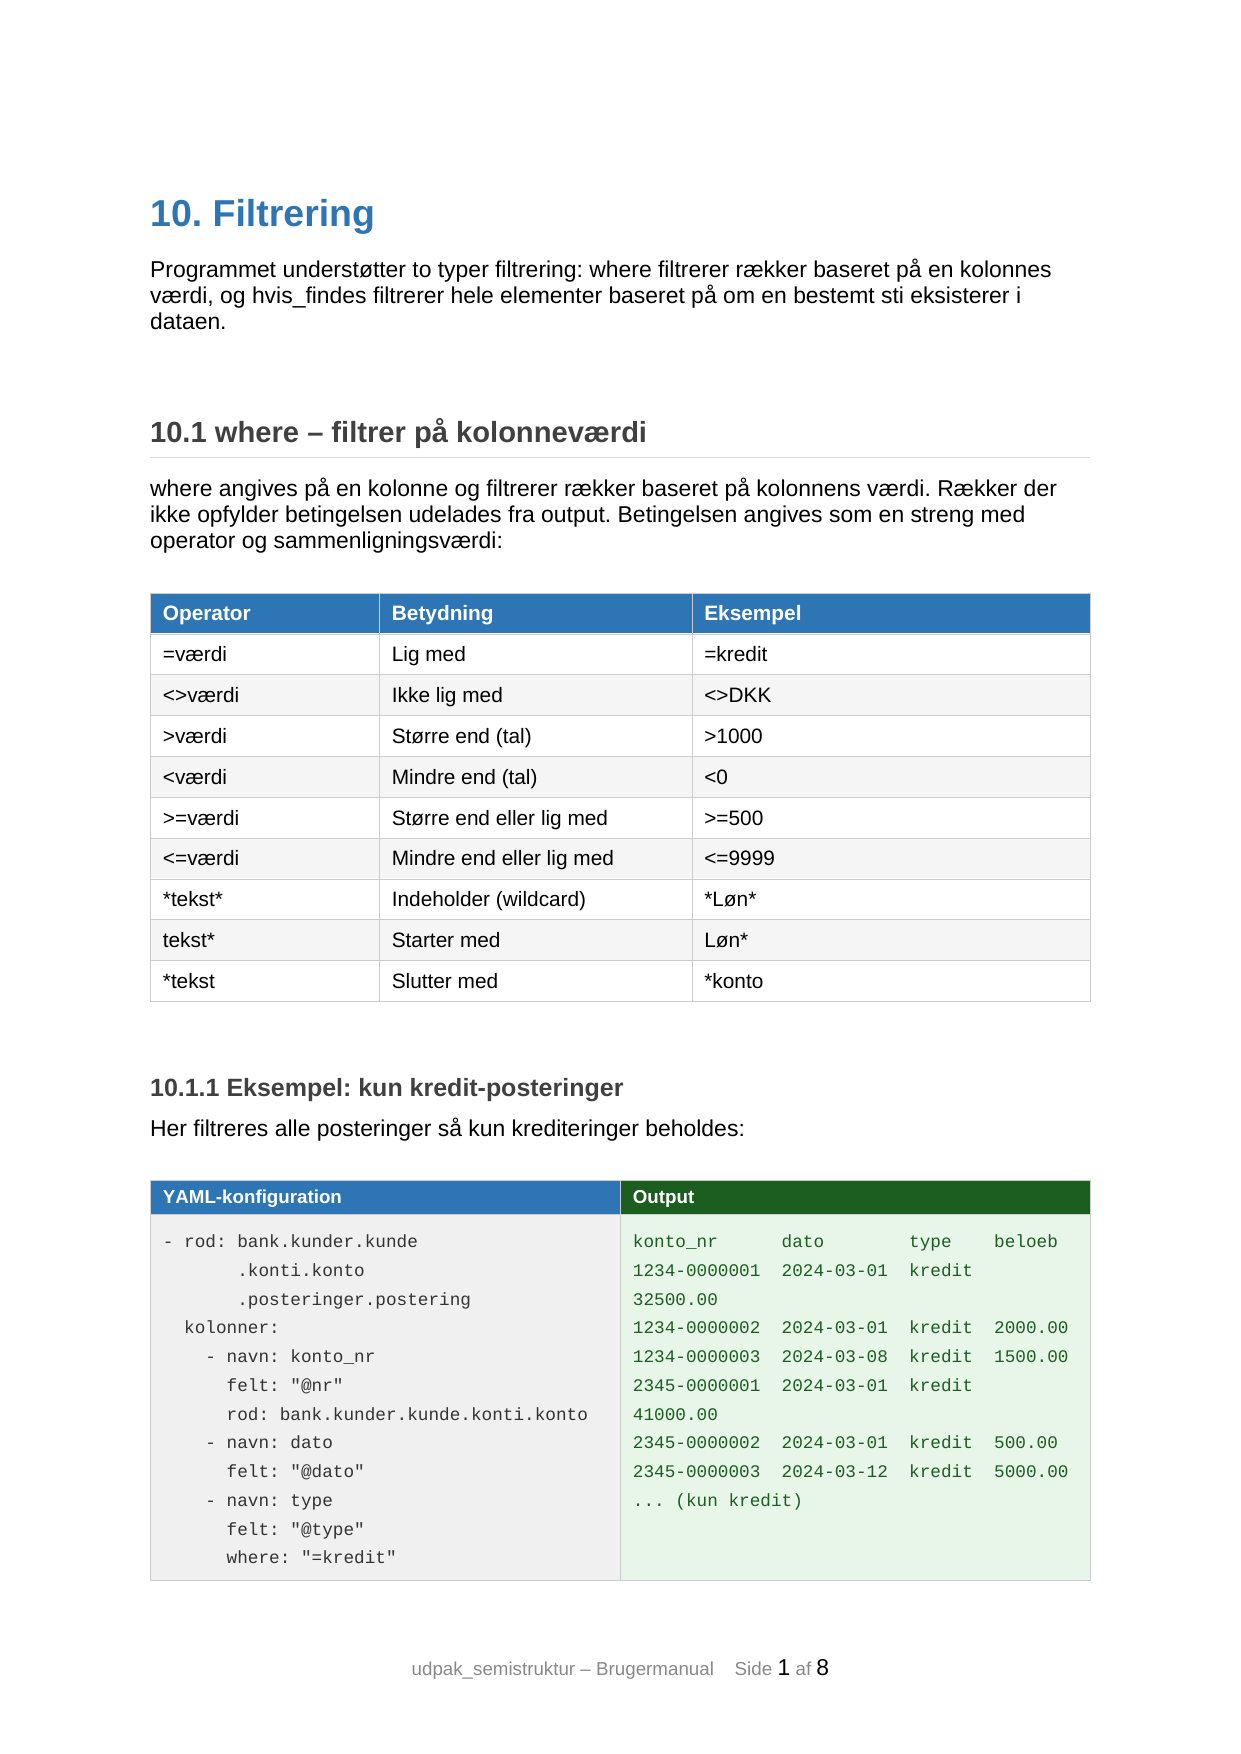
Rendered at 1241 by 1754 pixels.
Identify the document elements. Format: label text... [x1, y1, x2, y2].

table_cell Slutter med [380, 961, 692, 1001]
table_cell <>værdi [151, 675, 379, 715]
subtitle 10.1 where – filtrer på kolonneværdi [150, 415, 1090, 457]
table_cell *konto [693, 961, 1090, 1001]
subtitle 10. Filtrering [150, 192, 1090, 235]
table_cell Mindre end eller lig med [380, 839, 692, 878]
table_header Output [621, 1181, 1090, 1214]
table_cell =værdi [151, 635, 379, 674]
table_cell Lig med [380, 635, 692, 674]
table_cell <=værdi [151, 839, 379, 878]
table_cell <>DKK [693, 675, 1090, 715]
table_cell <værdi [151, 757, 379, 797]
table_cell Indeholder (wildcard) [380, 880, 692, 919]
table_cell Ikke lig med [380, 675, 692, 715]
table_cell =kredit [693, 635, 1090, 674]
table_cell Større end eller lig med [380, 798, 692, 838]
table_header YAML-konfiguration [151, 1181, 620, 1214]
table_cell Mindre end (tal) [380, 757, 692, 797]
text Programmet understøtter to typer filtrering: where filtrerer rækker baseret på en kolonnes værdi, og hvis_findes filtrerer hele elementer baseret på om en bestemt sti eksisterer i dataen. [150, 256, 1090, 335]
table_cell Starter med [380, 920, 692, 960]
table_cell tekst* [151, 920, 379, 960]
table_header Eksempel [693, 594, 1090, 633]
table_cell >værdi [151, 716, 379, 756]
table_cell Større end (tal) [380, 716, 692, 756]
table_cell >=500 [693, 798, 1090, 838]
table_cell *tekst* [151, 880, 379, 919]
table_header Betydning [380, 594, 692, 633]
table_cell >=værdi [151, 798, 379, 838]
subtitle 10.1.1 Eksempel: kun kredit-posteringer [150, 1073, 1090, 1102]
table_cell konto_nr dato type beloeb 1234-0000001 2024-03-01 kredit 32500.00 1234-0000002 2024-03-01 kredit 2000.00 1234-0000003 2024-03-08 kredit 1500.00 2345-0000001 2024-03-01 kredit 41000.00 2345-0000002 2024-03-01 kredit 500.00 2345-0000003 2024-03-12 kredit 5000.00 ... (kun kredit) [621, 1215, 1090, 1580]
table_cell <=9999 [693, 839, 1090, 878]
table_cell <0 [693, 757, 1090, 797]
text where angives på en kolonne og filtrerer rækker baseret på kolonnens værdi. Rækker der ikke opfylder betingelsen udelades fra output. Betingelsen angives som en streng med operator og sammenligningsværdi: [150, 475, 1090, 554]
text Her filtreres alle posteringer så kun krediteringer beholdes: [150, 1115, 1090, 1141]
table_header Operator [151, 594, 379, 633]
table_cell *Løn* [693, 880, 1090, 919]
table_cell *tekst [151, 961, 379, 1001]
table_cell >1000 [693, 716, 1090, 756]
table_cell - rod: bank.kunder.kunde .konti.konto .posteringer.postering kolonner: - navn: konto_nr felt: "@nr" rod: bank.kunder.kunde.konti.konto - navn: dato felt: "@dato" - navn: type felt: "@type" where: "=kredit" [151, 1215, 620, 1580]
table_cell Løn* [693, 920, 1090, 960]
